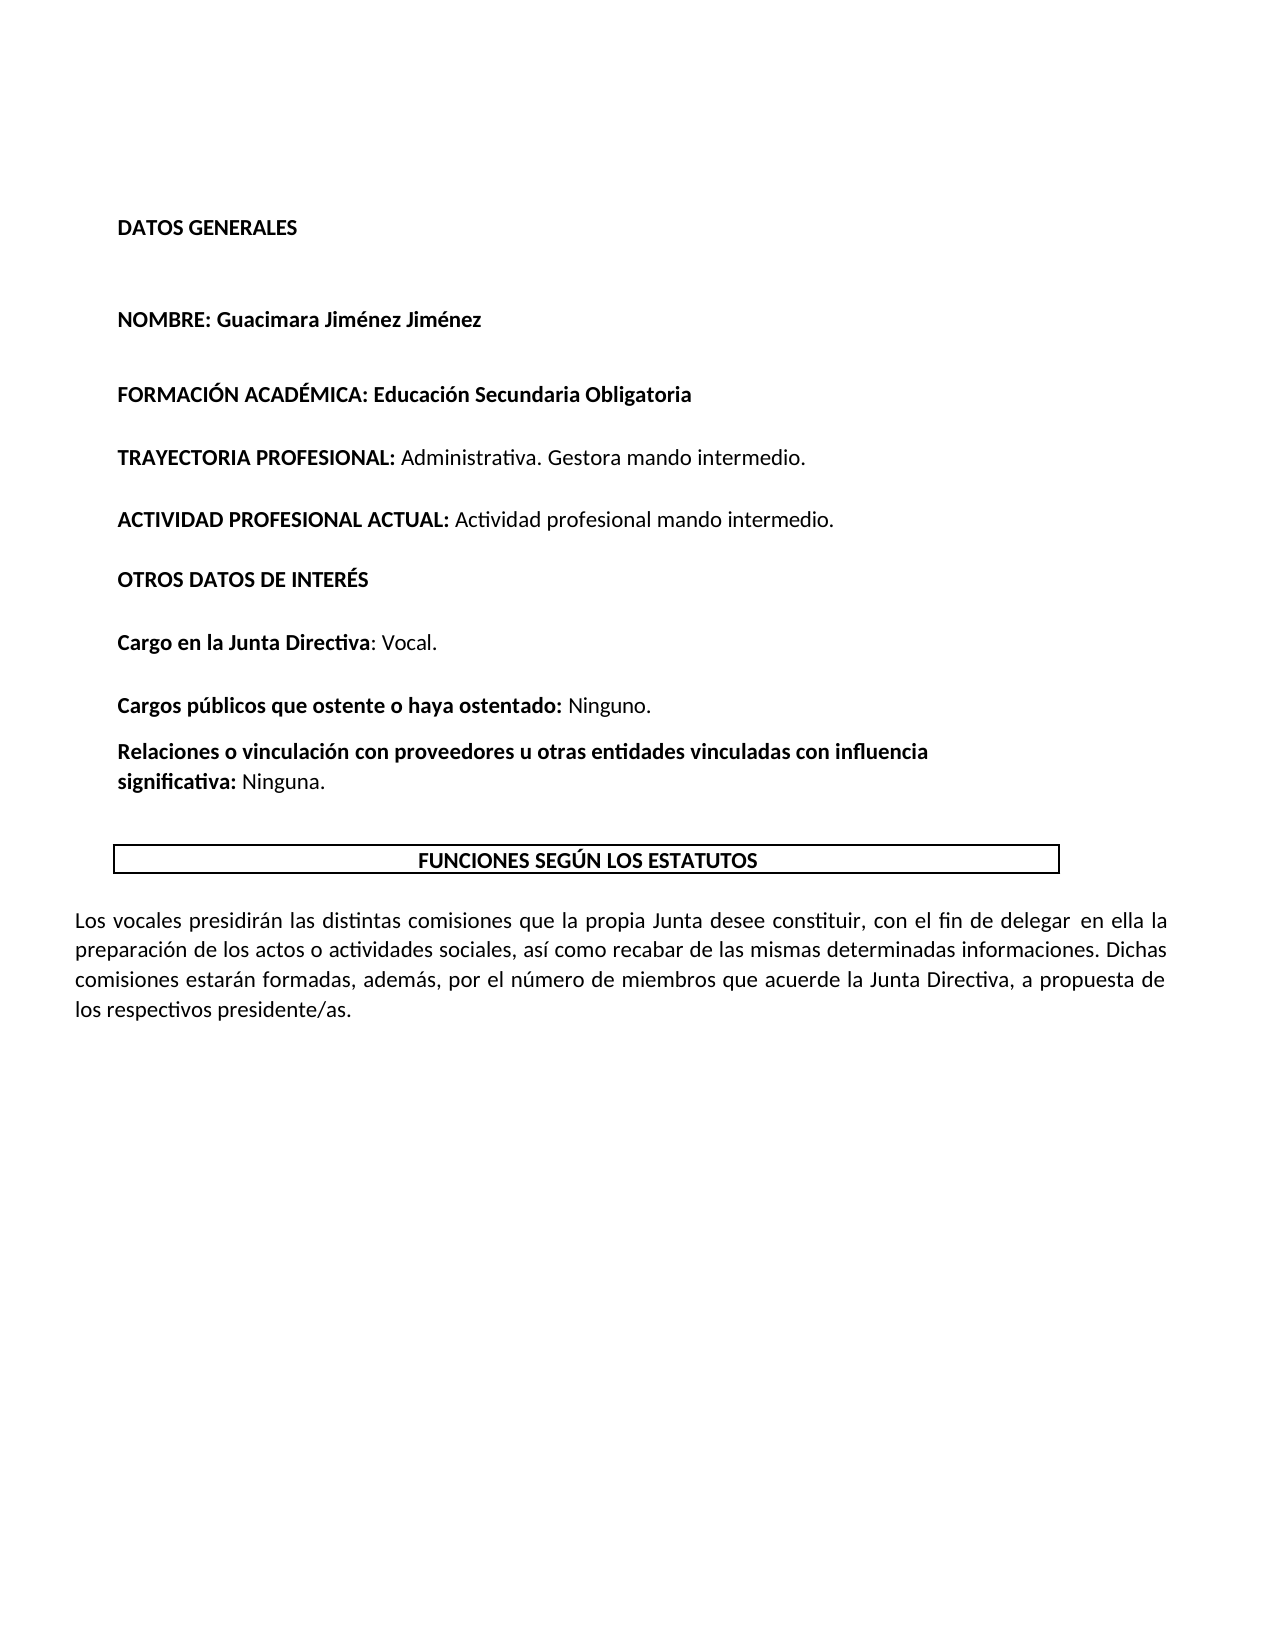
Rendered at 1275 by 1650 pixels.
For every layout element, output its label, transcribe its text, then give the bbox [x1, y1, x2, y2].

text Relaciones o vinculación con proveedores u otras entidades vinculadas con influencia significativa: Ninguna. [117, 737, 1010, 795]
text FUNCIONES SEGÚN LOS ESTATUTOS [117, 846, 1058, 872]
text TRAYECTORIA PROFESIONAL: Administrativa. Gestora mando intermedio. [117, 443, 823, 471]
text FORMACIÓN ACADÉMICA: Educación Secundaria Obligatoria [117, 380, 823, 408]
text Cargo en la Junta Directiva: Vocal. [117, 628, 1200, 656]
text Cargos públicos que ostente o haya ostentado: Ninguno. [117, 691, 1200, 719]
text Los vocales presidirán las distintas comisiones que la propia Junta desee constituir, con el fin de delegar en ella la preparación de los actos o actividades sociales, así como recabar de las mismas determinadas informaciones. Dichas comisiones estarán formadas, además, por el número de miembros que acuerde la Junta Directiva, a propuesta de los respectivos presidente/as. [75, 906, 1168, 1023]
text ACTIVIDAD PROFESIONAL ACTUAL: Actividad profesional mando intermedio. [117, 506, 1200, 533]
subtitle OTROS DATOS DE INTERÉS [117, 565, 1200, 593]
text NOMBRE: Guacimara Jiménez Jiménez [117, 305, 1200, 333]
